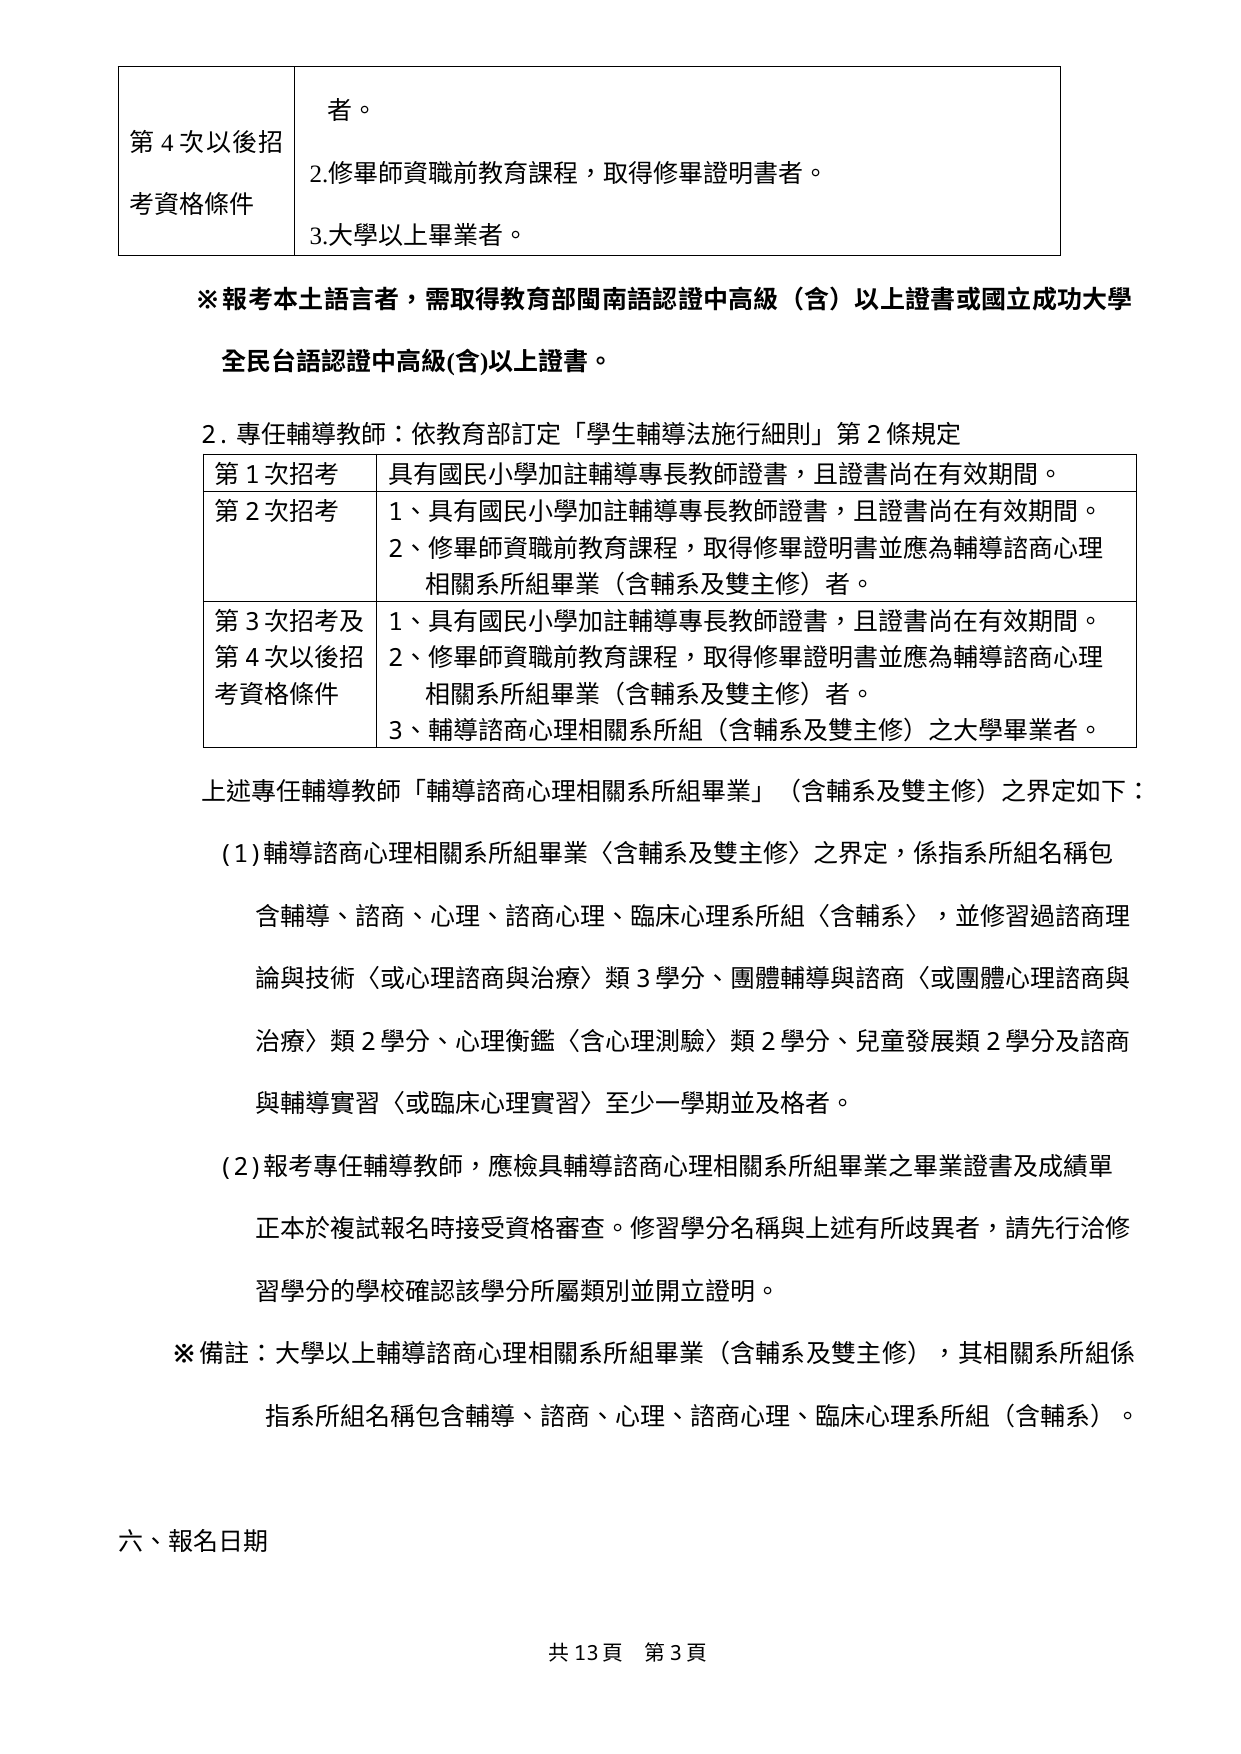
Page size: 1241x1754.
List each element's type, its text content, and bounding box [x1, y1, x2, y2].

text (2)報考專任輔導教師，應檢具輔導諮商心理相關系所組畢業之畢業證書及成績單正本於複試報名時接受資格審查。修習學分名稱與上述有所歧異者，請先行洽修習學分的學校確認該學分所屬類別並開立證明。 [218, 1123, 1137, 1310]
table_cell 者。 2.修畢師資職前教育課程，取得修畢證明書者。 3.大學以上畢業者。 [295, 67, 1060, 255]
text (1)輔導諮商心理相關系所組畢業〈含輔系及雙主修〉之界定，係指系所組名稱包含輔導、諮商、心理、諮商心理、臨床心理系所組〈含輔系〉，並修習過諮商理論與技術〈或心理諮商與治療〉類3學分、團體輔導與諮商〈或團體心理諮商與治療〉類2學分、心理衡鑑〈含心理測驗〉類2學分、兒童發展類2學分及諮商與輔導實習〈或臨床心理實習〉至少一學期並及格者。 [218, 810, 1137, 1123]
text ※備註：大學以上輔導諮商心理相關系所組畢業（含輔系及雙主修），其相關系所組係指系所組名稱包含輔導、諮商、心理、諮商心理、臨床心理系所組（含輔系）。 [169, 1310, 1137, 1435]
table_cell 第4次以後招考資格條件 [119, 67, 294, 255]
table_cell 第2次招考 [204, 492, 376, 601]
table_header 具有國民小學加註輔導專長教師證書，且證書尚在有效期間。 [377, 455, 1136, 491]
text ※報考本土語言者，需取得教育部閩南語認證中高級（含）以上證書或國立成功大學全民台語認證中高級(含)以上證書。 [192, 256, 1137, 381]
text 上述專任輔導教師「輔導諮商心理相關系所組畢業」（含輔系及雙主修）之界定如下： [201, 748, 1137, 810]
table_cell 1、具有國民小學加註輔導專長教師證書，且證書尚在有效期間。 2、修畢師資職前教育課程，取得修畢證明書並應為輔導諮商心理相關系所組畢業（含輔系及雙主修）者。 [377, 492, 1136, 601]
text 六、報名日期 [118, 1498, 1137, 1560]
list 專任輔導教師：依教育部訂定「學生輔導法施行細則」第2條規定 [201, 391, 1137, 453]
table_cell 1、具有國民小學加註輔導專長教師證書，且證書尚在有效期間。 2、修畢師資職前教育課程，取得修畢證明書並應為輔導諮商心理相關系所組畢業（含輔系及雙主修）者。 3、輔導諮商心理相關系所組（含輔系及雙主修）之大學畢業者。 [377, 602, 1136, 747]
table_header 第1次招考 [204, 455, 376, 491]
table_cell 第3次招考及第4次以後招考資格條件 [204, 602, 376, 747]
